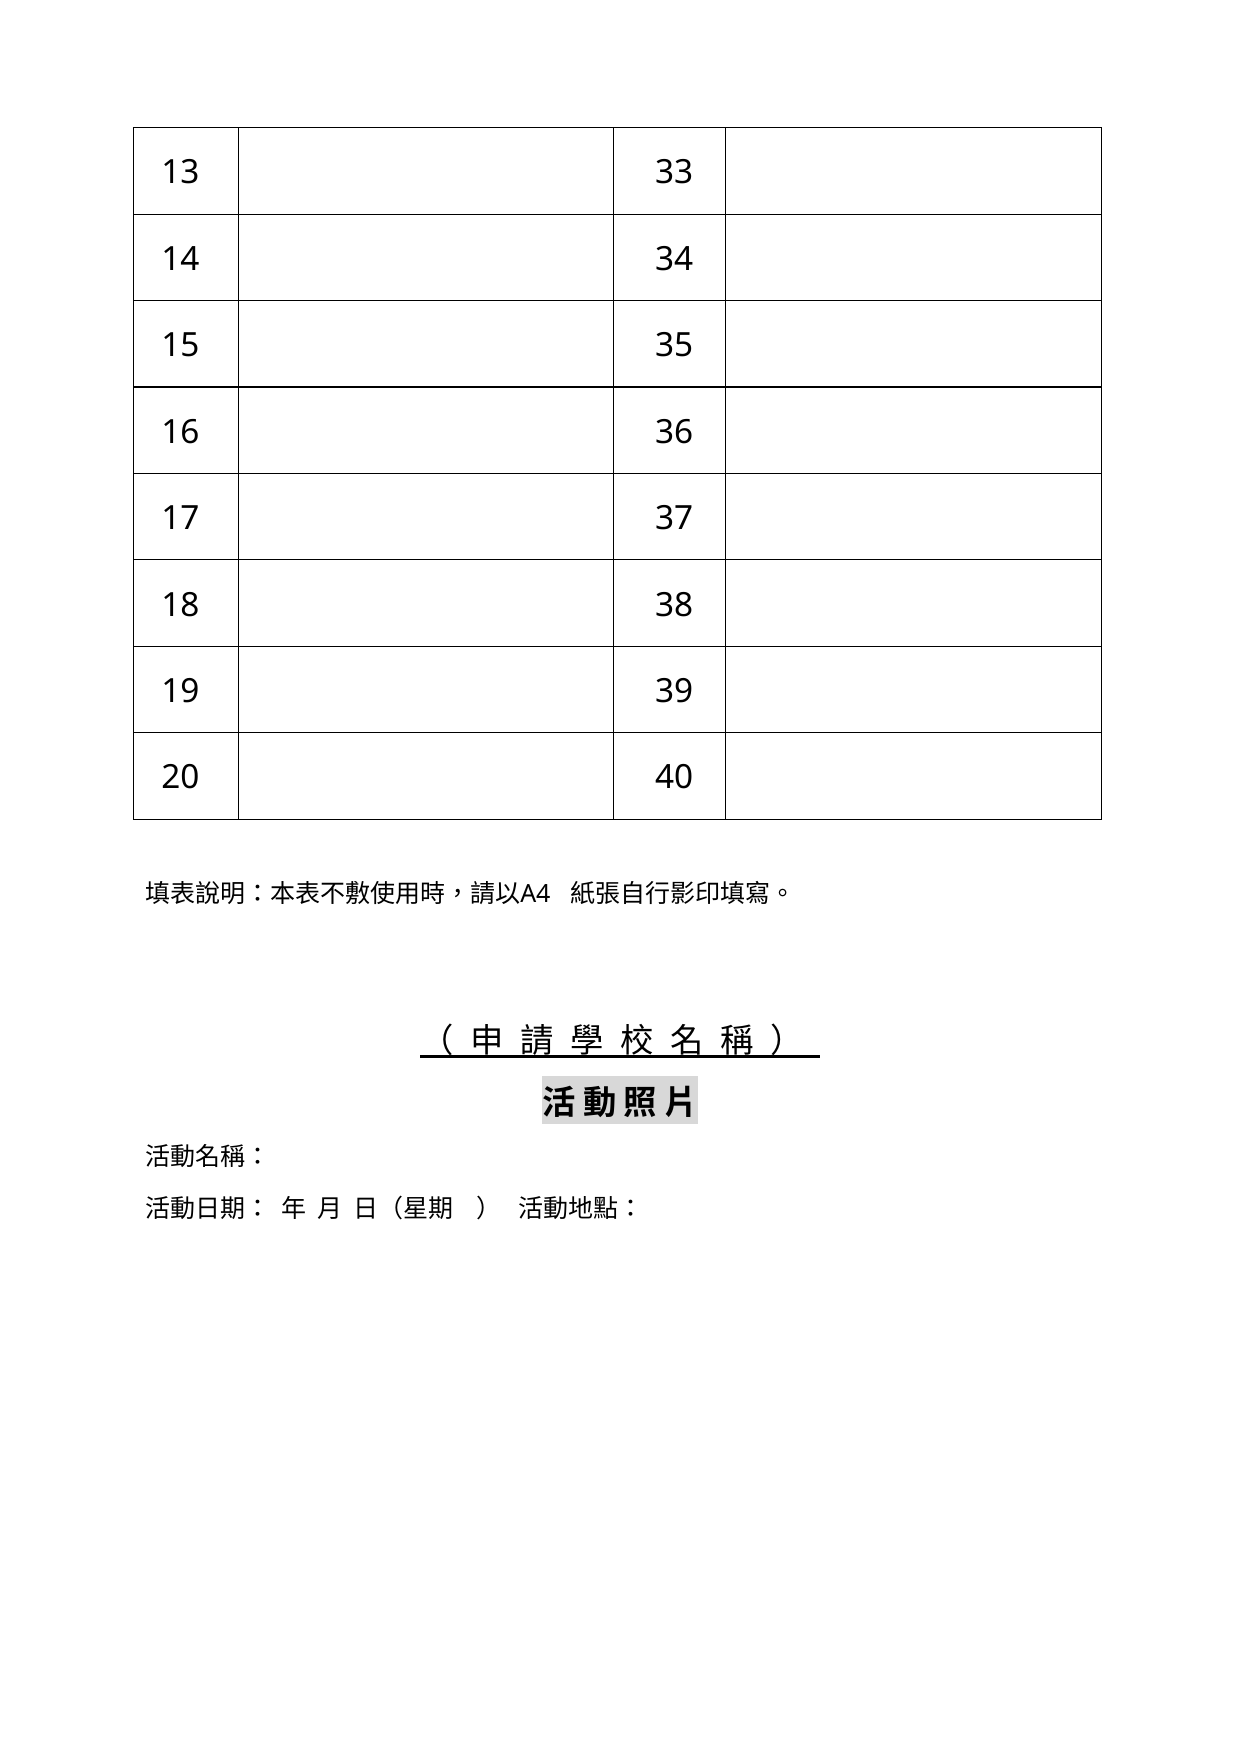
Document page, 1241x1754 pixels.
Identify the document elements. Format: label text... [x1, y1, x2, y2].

table_cell 39 [614, 647, 725, 732]
table_cell [726, 560, 1101, 646]
table_cell [239, 733, 613, 819]
table_cell [726, 733, 1101, 819]
table_cell [239, 215, 613, 300]
table_cell 17 [134, 474, 238, 559]
text 填表說明：本表不敷使用時，請以A4紙張自行影印填寫。 [145, 873, 1095, 910]
table_cell 13 [134, 128, 238, 213]
table_cell 18 [134, 560, 238, 646]
table_cell 15 [134, 301, 238, 386]
table_cell 20 [134, 733, 238, 819]
text （申請學校名稱） [145, 1001, 1095, 1076]
table_cell [239, 128, 613, 213]
table_cell [726, 301, 1101, 386]
table_cell [726, 647, 1101, 732]
table_cell 14 [134, 215, 238, 300]
table_cell [726, 128, 1101, 213]
table_cell [239, 301, 613, 386]
text 活動名稱： [145, 1124, 1095, 1176]
table_cell 36 [614, 388, 725, 473]
table_cell 37 [614, 474, 725, 559]
table_cell 34 [614, 215, 725, 300]
table_cell [239, 560, 613, 646]
table_cell [726, 215, 1101, 300]
table_cell [239, 474, 613, 559]
table_cell [726, 388, 1101, 473]
table_cell 40 [614, 733, 725, 819]
text 活動日期： 年 月 日（星期 ） 活動地點： [145, 1176, 1095, 1228]
table_cell 35 [614, 301, 725, 386]
table_cell 38 [614, 560, 725, 646]
table_cell [239, 647, 613, 732]
table_cell [726, 474, 1101, 559]
table_cell [239, 388, 613, 473]
table_cell 16 [134, 388, 238, 473]
table_cell 33 [614, 128, 725, 213]
table_cell 19 [134, 647, 238, 732]
text 活 動 照 片 [145, 1076, 1095, 1124]
